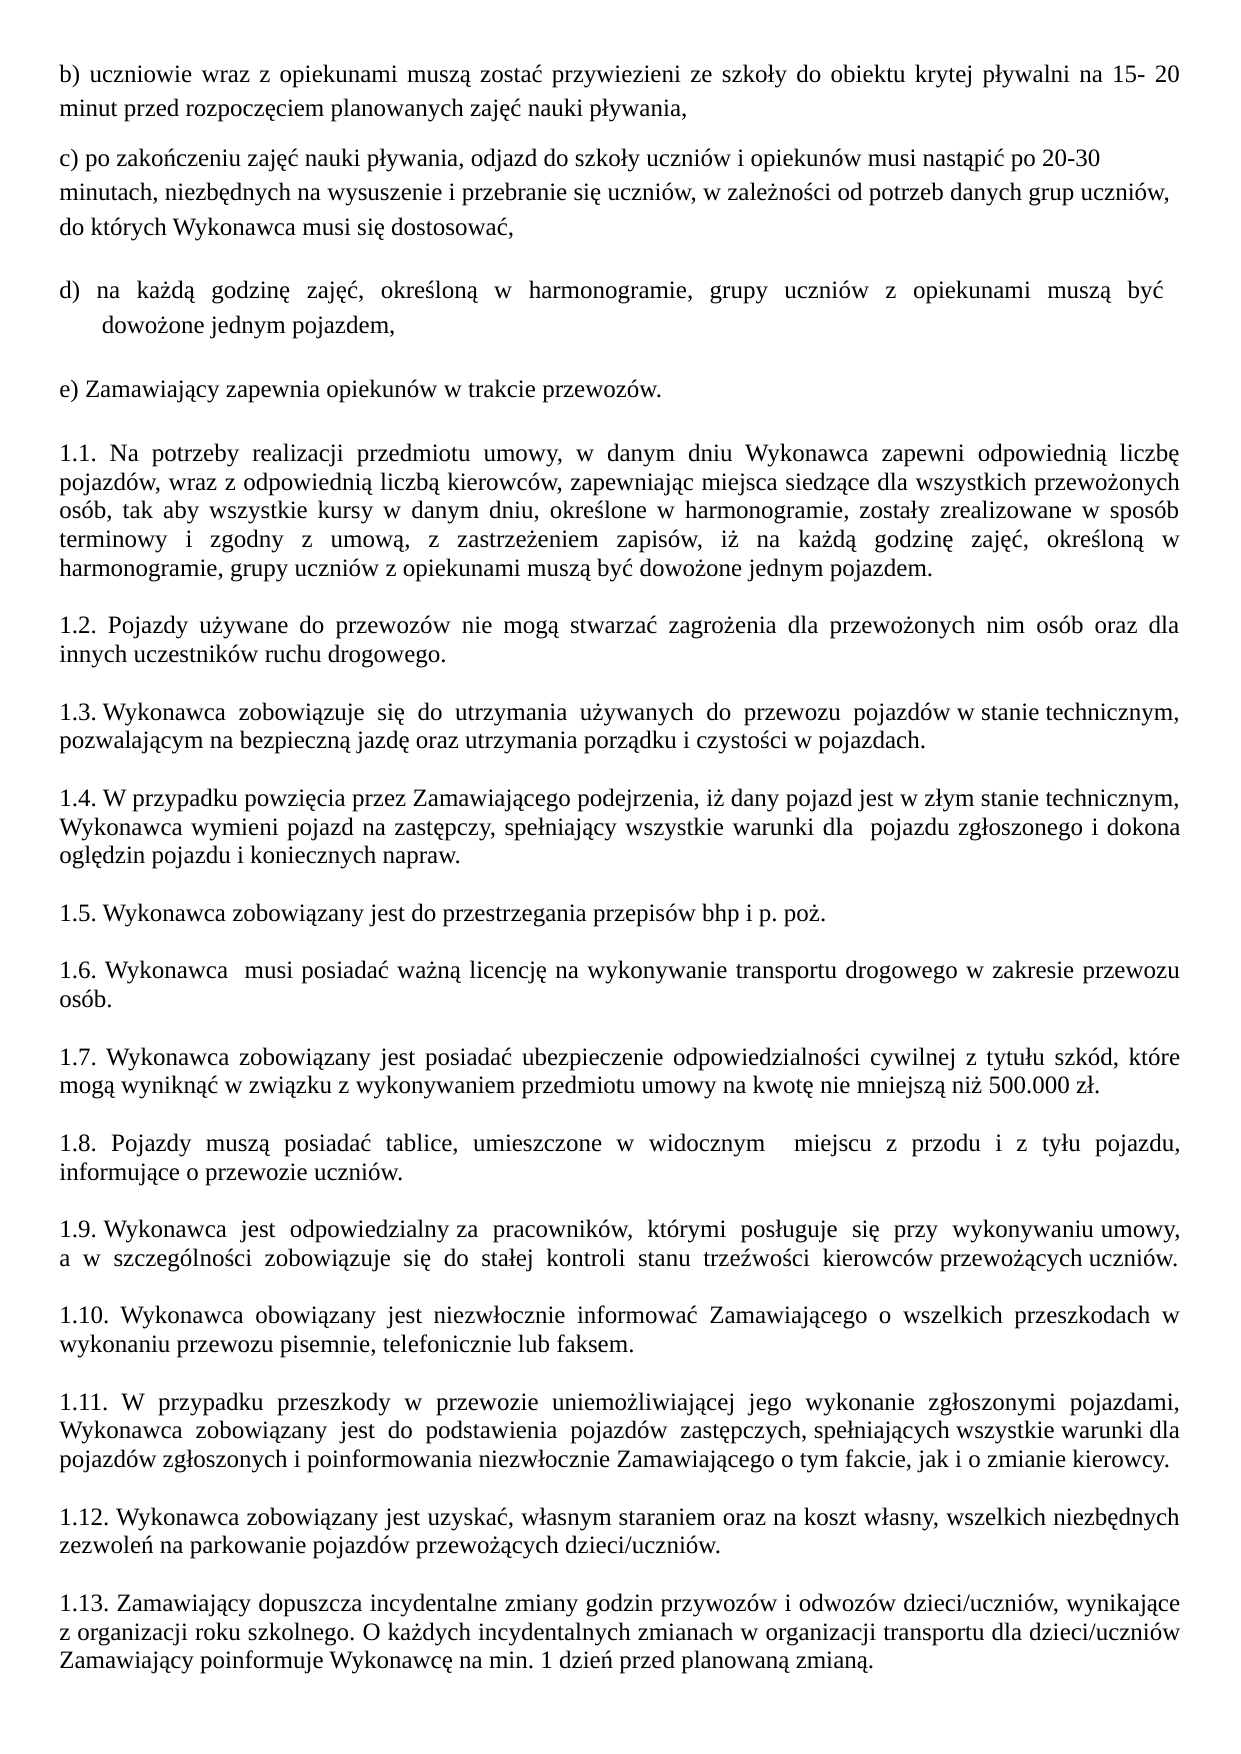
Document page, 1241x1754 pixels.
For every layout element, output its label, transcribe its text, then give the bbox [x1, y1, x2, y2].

text d) na każdą godzinę zajęć, określoną w harmonogramie, grupy uczniów z opiekunami muszą być dowożone jednym pojazdem, [59, 276, 1181, 339]
text 1.7. Wykonawca zobowiązany jest posiadać ubezpieczenie odpowiedzialności cywilnej z tytułu szkód, które mogą wyniknąć w związku z wykonywaniem przedmiotu umowy na kwotę nie mniejszą niż 500.000 zł. [59, 1042, 1181, 1099]
text 1.5. Wykonawca zobowiązany jest do przestrzegania przepisów bhp i p. poż. [59, 898, 1181, 927]
text b) uczniowie wraz z opiekunami muszą zostać przywiezieni ze szkoły do obiektu krytej pływalni na 15- 20 minut przed rozpoczęciem planowanych zajęć nauki pływania, [59, 59, 1181, 122]
text 1.12. Wykonawca zobowiązany jest uzyskać, własnym staraniem oraz na koszt własny, wszelkich niezbędnych zezwoleń na parkowanie pojazdów przewożących dzieci/uczniów. [59, 1502, 1181, 1559]
text 1.6. Wykonawca musi posiadać ważną licencję na wykonywanie transportu drogowego w zakresie przewozu osób. [59, 955, 1181, 1013]
text 1.11. W przypadku przeszkody w przewozie uniemożliwiającej jego wykonanie zgłoszonymi pojazdami, Wykonawca zobowiązany jest do podstawienia pojazdów zastępczych, spełniających wszystkie warunki dla pojazdów zgłoszonych i poinformowania niezwłocznie Zamawiającego o tym fakcie, jak i o zmianie kierowcy. [59, 1387, 1181, 1473]
text c) po zakończeniu zajęć nauki pływania, odjazd do szkoły uczniów i opiekunów musi nastąpić po 20-30 minutach, niezbędnych na wysuszenie i przebranie się uczniów, w zależności od potrzeb danych grup uczniów, do których Wykonawca musi się dostosować, [59, 143, 1181, 240]
text e) Zamawiający zapewnia opiekunów w trakcie przewozów. [59, 374, 1181, 403]
text 1.10. Wykonawca obowiązany jest niezwłocznie informować Zamawiającego o wszelkich przeszkodach w wykonaniu przewozu pisemnie, telefonicznie lub faksem. [59, 1300, 1181, 1358]
text 1.9. Wykonawca jest odpowiedzialny za pracowników, którymi posługuje się przy wykonywaniu umowy, a w szczególności zobowiązuje się do stałej kontroli stanu trzeźwości kierowców przewożących uczniów. [59, 1214, 1181, 1272]
text 1.1. Na potrzeby realizacji przedmiotu umowy, w danym dniu Wykonawca zapewni odpowiednią liczbę pojazdów, wraz z odpowiednią liczbą kierowców, zapewniając miejsca siedzące dla wszystkich przewożonych osób, tak aby wszystkie kursy w danym dniu, określone w harmonogramie, zostały zrealizowane w sposób terminowy i zgodny z umową, z zastrzeżeniem zapisów, iż na każdą godzinę zajęć, określoną w harmonogramie, grupy uczniów z opiekunami muszą być dowożone jednym pojazdem. [59, 438, 1181, 582]
text 1.4. W przypadku powzięcia przez Zamawiającego podejrzenia, iż dany pojazd jest w złym stanie technicznym, Wykonawca wymieni pojazd na zastępczy, spełniający wszystkie warunki dla pojazdu zgłoszonego i dokona oględzin pojazdu i koniecznych napraw. [59, 783, 1181, 869]
text 1.2. Pojazdy używane do przewozów nie mogą stwarzać zagrożenia dla przewożonych nim osób oraz dla innych uczestników ruchu drogowego. [59, 610, 1181, 668]
text 1.8. Pojazdy muszą posiadać tablice, umieszczone w widocznym miejscu z przodu i z tyłu pojazdu, informujące o przewozie uczniów. [59, 1128, 1181, 1185]
text 1.3. Wykonawca zobowiązuje się do utrzymania używanych do przewozu pojazdów w stanie technicznym, pozwalającym na bezpieczną jazdę oraz utrzymania porządku i czystości w pojazdach. [59, 697, 1181, 754]
text 1.13. Zamawiający dopuszcza incydentalne zmiany godzin przywozów i odwozów dzieci/uczniów, wynikające z organizacji roku szkolnego. O każdych incydentalnych zmianach w organizacji transportu dla dzieci/uczniów Zamawiający poinformuje Wykonawcę na min. 1 dzień przed planowaną zmianą. [59, 1588, 1181, 1674]
